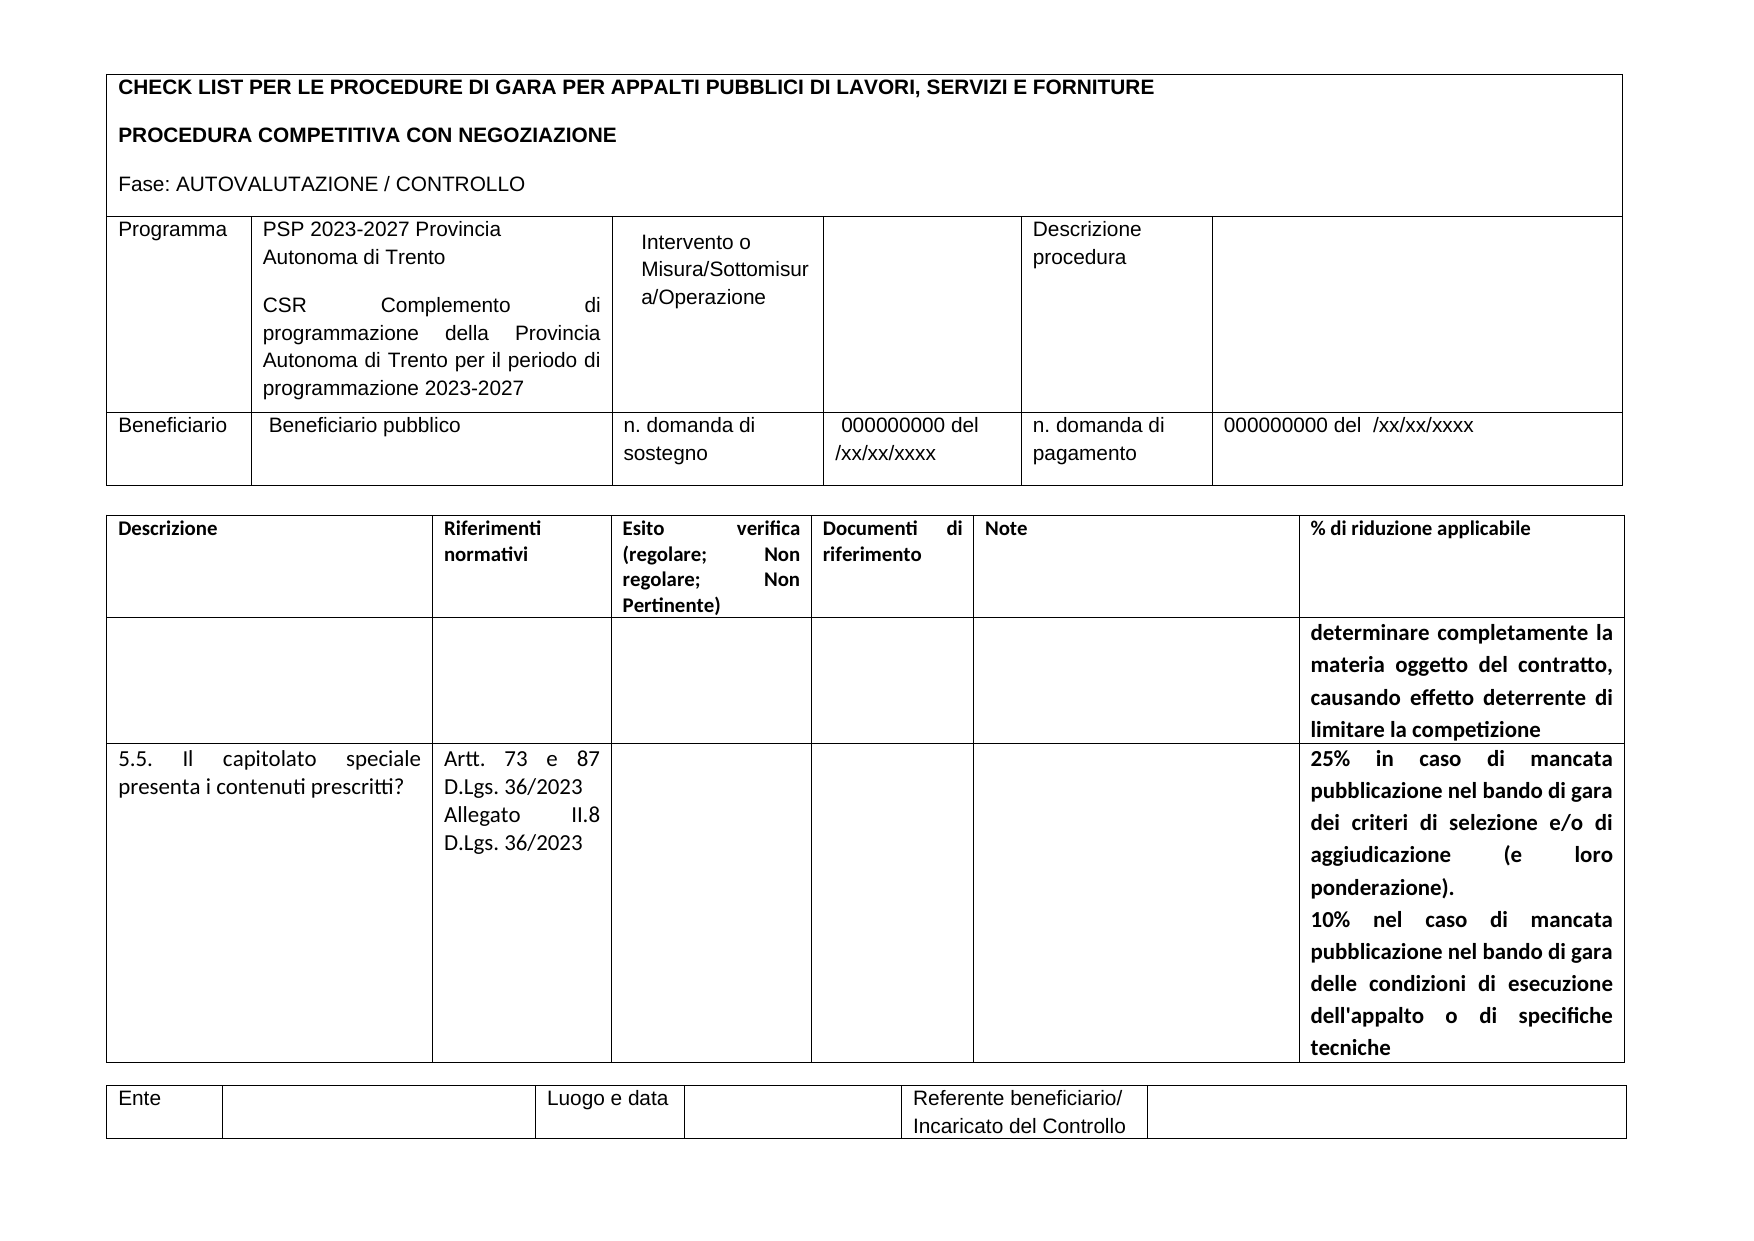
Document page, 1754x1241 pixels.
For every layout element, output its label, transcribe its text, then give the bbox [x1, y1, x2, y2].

table_cell Artt. 73 e 87 D.Lgs. 36/2023 Allegato II.8 D.Lgs. 36/2023 [433, 744, 611, 1062]
table_cell determinare completamente la materia oggetto del contratto, causando effetto deterrente di limitare la competizione [1300, 618, 1624, 743]
table_header Note [974, 516, 1299, 617]
table_cell [812, 618, 973, 743]
table_cell 25% in caso di mancata pubblicazione nel bando di gara dei criteri di selezione e/o di aggiudicazione (e loro ponderazione). 10% nel caso di mancata pubblicazione nel bando di gara delle condizioni di esecuzione dell'appalto o di specifiche tecniche [1300, 744, 1624, 1062]
table_header Riferimenti normativi [433, 516, 611, 617]
table_cell [974, 618, 1299, 743]
table_cell [812, 744, 973, 1062]
table_header Descrizione [107, 516, 432, 617]
table_cell [433, 618, 611, 743]
table_header % di riduzione applicabile [1300, 516, 1624, 617]
table_header Esito verifica (regolare; Non regolare; Non Pertinente) [612, 516, 811, 617]
table_cell [974, 744, 1299, 1062]
table_cell [612, 744, 811, 1062]
table_cell 5.5. Il capitolato speciale presenta i contenuti prescritti? [107, 744, 432, 1062]
table_cell [612, 618, 811, 743]
table_header Documenti di riferimento [812, 516, 973, 617]
table_cell [107, 618, 432, 743]
